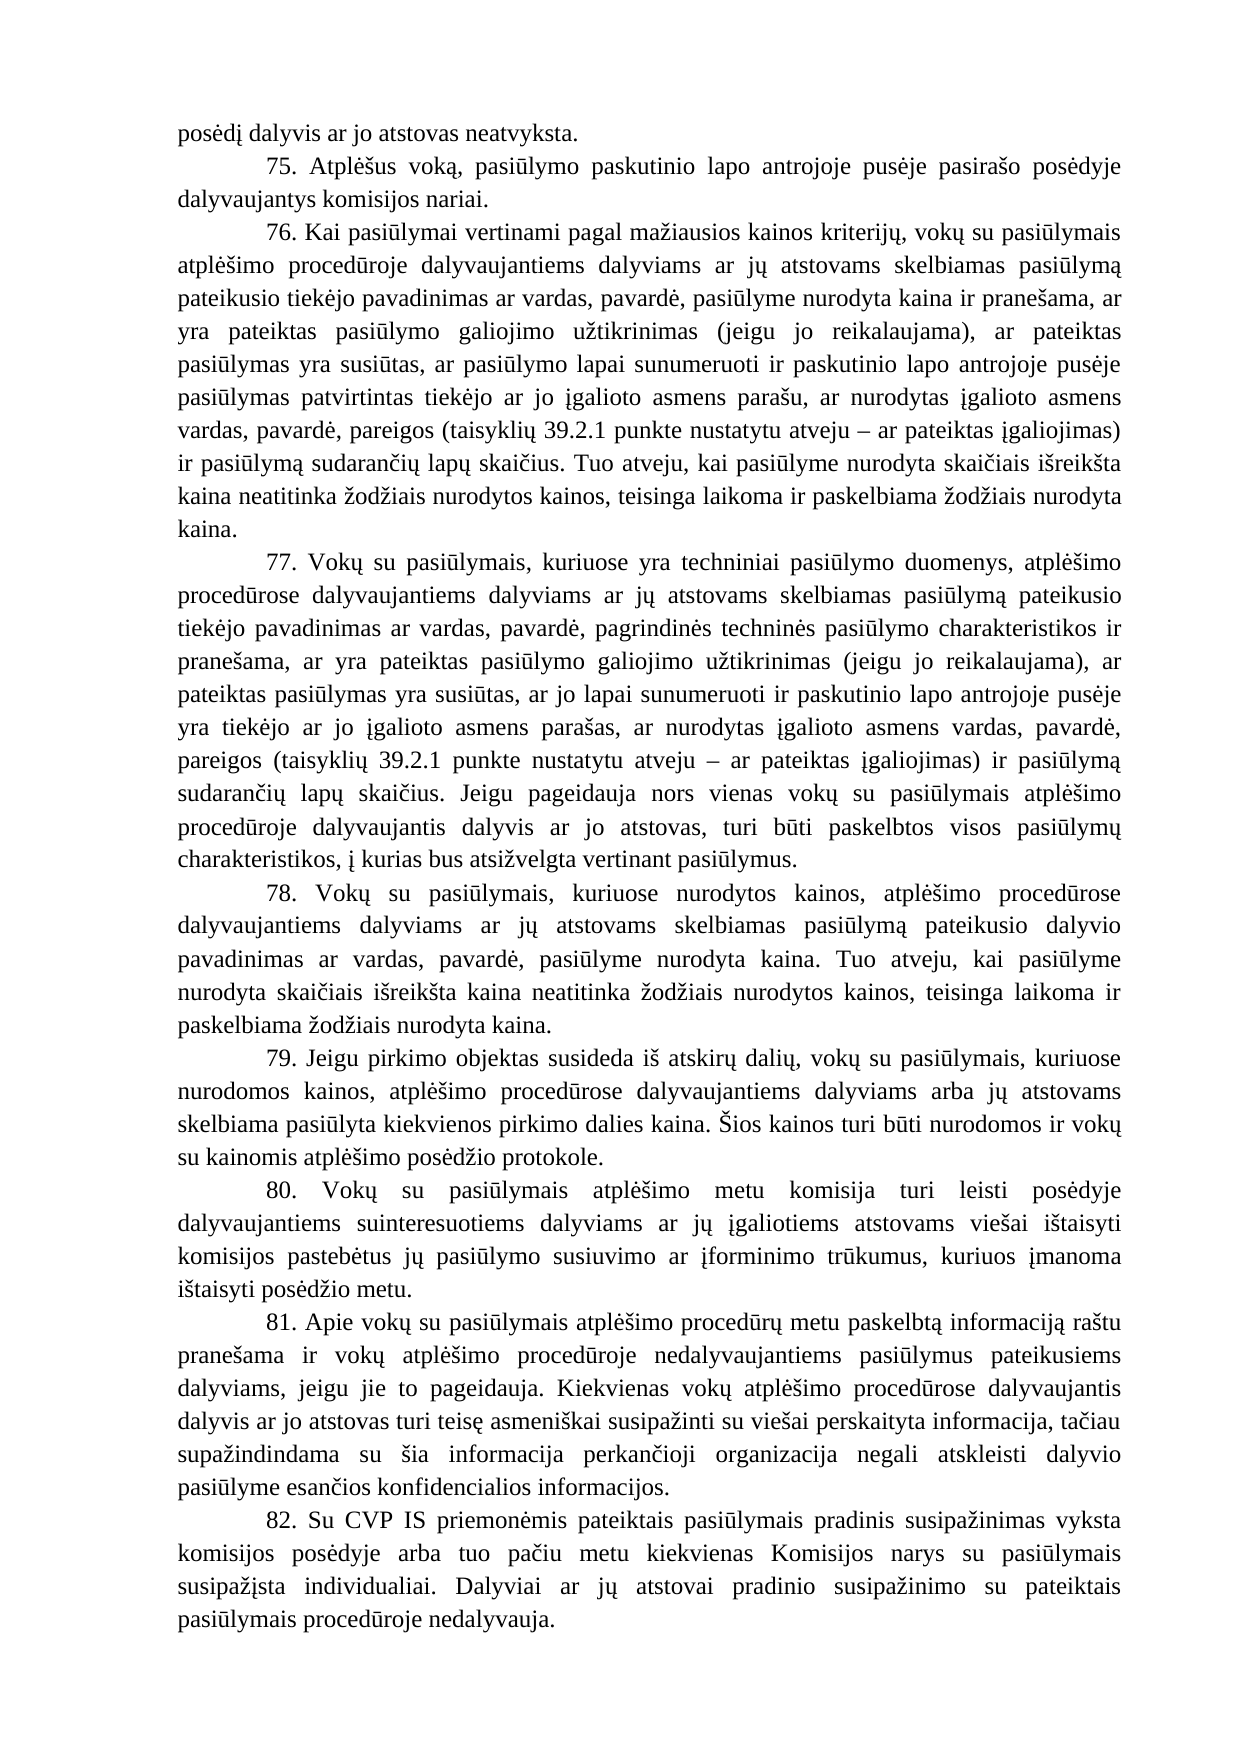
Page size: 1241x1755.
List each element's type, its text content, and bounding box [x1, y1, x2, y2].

text posėdį dalyvis ar jo atstovas neatvyksta. [177, 118, 1122, 147]
text 79. Jeigu pirkimo objektas susideda iš atskirų dalių, vokų su pasiūlymais, kuriuose nurodomos kainos, atplėšimo procedūrose dalyvaujantiems dalyviams arba jų atstovams skelbiama pasiūlyta kiekvienos pirkimo dalies kaina. Šios kainos turi būti nurodomos ir vokų su kainomis atplėšimo posėdžio protokole. [177, 1043, 1122, 1171]
text 77. Vokų su pasiūlymais, kuriuose yra techniniai pasiūlymo duomenys, atplėšimo procedūrose dalyvaujantiems dalyviams ar jų atstovams skelbiamas pasiūlymą pateikusio tiekėjo pavadinimas ar vardas, pavardė, pagrindinės techninės pasiūlymo charakteristikos ir pranešama, ar yra pateiktas pasiūlymo galiojimo užtikrinimas (jeigu jo reikalaujama), ar pateiktas pasiūlymas yra susiūtas, ar jo lapai sunumeruoti ir paskutinio lapo antrojoje pusėje yra tiekėjo ar jo įgalioto asmens parašas, ar nurodytas įgalioto asmens vardas, pavardė, pareigos (taisyklių 39.2.1 punkte nustatytu atveju – ar pateiktas įgaliojimas) ir pasiūlymą sudarančių lapų skaičius. Jeigu pageidauja nors vienas vokų su pasiūlymais atplėšimo procedūroje dalyvaujantis dalyvis ar jo atstovas, turi būti paskelbtos visos pasiūlymų charakteristikos, į kurias bus atsižvelgta vertinant pasiūlymus. [177, 547, 1122, 873]
text 80. Vokų su pasiūlymais atplėšimo metu komisija turi leisti posėdyje dalyvaujantiems suinteresuotiems dalyviams ar jų įgaliotiems atstovams viešai ištaisyti komisijos pastebėtus jų pasiūlymo susiuvimo ar įforminimo trūkumus, kuriuos įmanoma ištaisyti posėdžio metu. [177, 1175, 1122, 1303]
text 75. Atplėšus voką, pasiūlymo paskutinio lapo antrojoje pusėje pasirašo posėdyje dalyvaujantys komisijos nariai. [177, 151, 1122, 213]
text 81. Apie vokų su pasiūlymais atplėšimo procedūrų metu paskelbtą informaciją raštu pranešama ir vokų atplėšimo procedūroje nedalyvaujantiems pasiūlymus pateikusiems dalyviams, jeigu jie to pageidauja. Kiekvienas vokų atplėšimo procedūrose dalyvaujantis dalyvis ar jo atstovas turi teisę asmeniškai susipažinti su viešai perskaityta informacija, tačiau supažindindama su šia informacija perkančioji organizacija negali atskleisti dalyvio pasiūlyme esančios konfidencialios informacijos. [177, 1307, 1122, 1501]
text 76. Kai pasiūlymai vertinami pagal mažiausios kainos kriterijų, vokų su pasiūlymais atplėšimo procedūroje dalyvaujantiems dalyviams ar jų atstovams skelbiamas pasiūlymą pateikusio tiekėjo pavadinimas ar vardas, pavardė, pasiūlyme nurodyta kaina ir pranešama, ar yra pateiktas pasiūlymo galiojimo užtikrinimas (jeigu jo reikalaujama), ar pateiktas pasiūlymas yra susiūtas, ar pasiūlymo lapai sunumeruoti ir paskutinio lapo antrojoje pusėje pasiūlymas patvirtintas tiekėjo ar jo įgalioto asmens parašu, ar nurodytas įgalioto asmens vardas, pavardė, pareigos (taisyklių 39.2.1 punkte nustatytu atveju – ar pateiktas įgaliojimas) ir pasiūlymą sudarančių lapų skaičius. Tuo atveju, kai pasiūlyme nurodyta skaičiais išreikšta kaina neatitinka žodžiais nurodytos kainos, teisinga laikoma ir paskelbiama žodžiais nurodyta kaina. [177, 217, 1122, 543]
text 82. Su CVP IS priemonėmis pateiktais pasiūlymais pradinis susipažinimas vyksta komisijos posėdyje arba tuo pačiu metu kiekvienas Komisijos narys su pasiūlymais susipažįsta individualiai. Dalyviai ar jų atstovai pradinio susipažinimo su pateiktais pasiūlymais procedūroje nedalyvauja. [177, 1505, 1122, 1633]
text 78. Vokų su pasiūlymais, kuriuose nurodytos kainos, atplėšimo procedūrose dalyvaujantiems dalyviams ar jų atstovams skelbiamas pasiūlymą pateikusio dalyvio pavadinimas ar vardas, pavardė, pasiūlyme nurodyta kaina. Tuo atveju, kai pasiūlyme nurodyta skaičiais išreikšta kaina neatitinka žodžiais nurodytos kainos, teisinga laikoma ir paskelbiama žodžiais nurodyta kaina. [177, 878, 1122, 1038]
